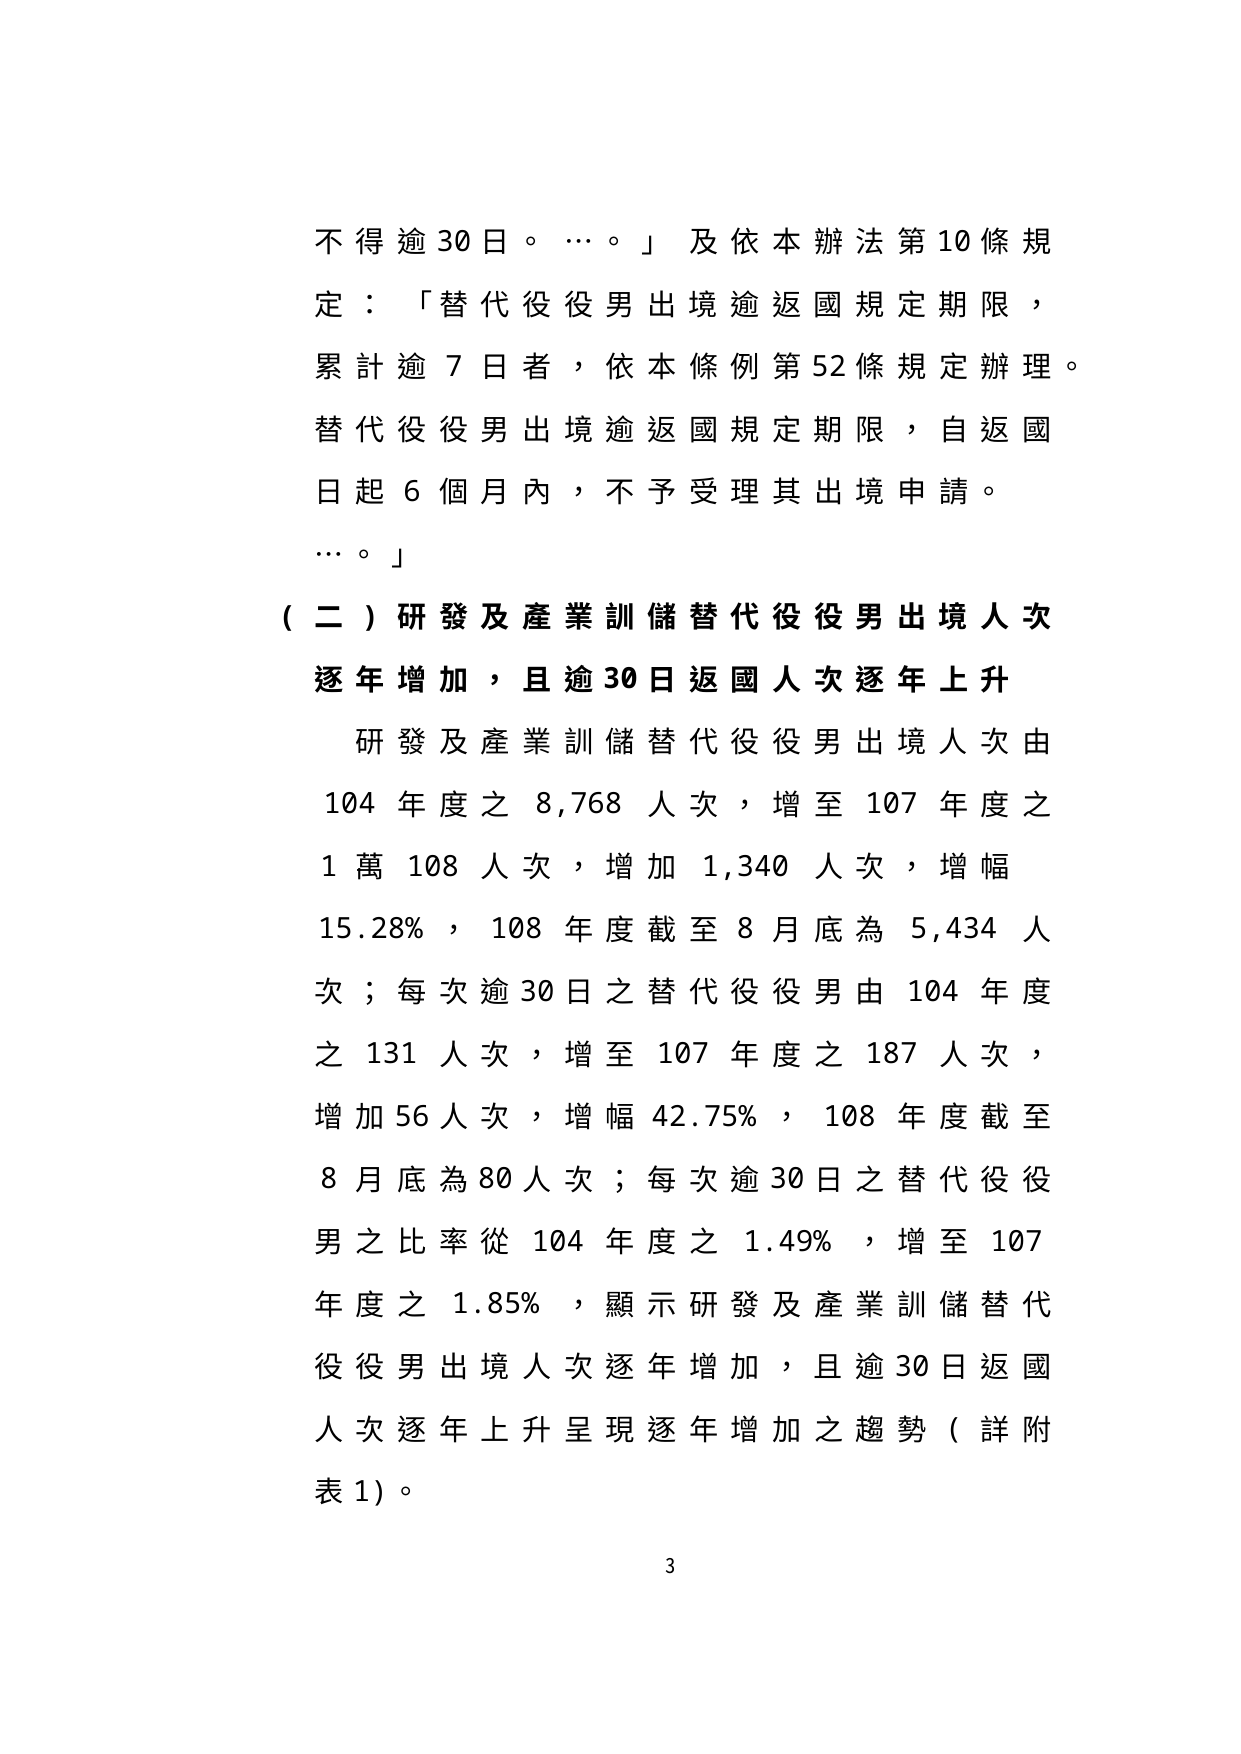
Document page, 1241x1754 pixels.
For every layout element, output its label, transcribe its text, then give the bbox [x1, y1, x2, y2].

text (二)研發及產業訓儲替代役役男出境人次逐年增加，且逾30日返國人次逐年上升 [242, 573, 1058, 698]
text 3.依替代役役男出境管理辦法第7條第1項規定：「研發或產業訓儲替代役役男申請出境之日數，限制如下：(1)參加考察、會議、展覽、蒐集資料、學術交流：每次不得逾30日。(2)參加訓練、進修：每次不得逾30日。…。」及依本辦法第10條規定：「替代役役男出境逾返國規定期限，累計逾7日者，依本條例第52條規定辦理。替代役役男出境逾返國規定期限，自返國日起6個月內，不予受理其出境申請。…。」 [271, 198, 1058, 573]
text 研發及產業訓儲替代役役男出境人次由104年度之8,768人次，增至107年度之1萬108人次，增加1,340人次，增幅15.28%，108年度截至8月底為5,434人次；每次逾30日之替代役役男由104年度之131人次，增至107年度之187人次，增加56人次，增幅42.75%，108年度截至8月底為80人次；每次逾30日之替代役役男之比率從104年度之1.49%，增至107年度之1.85%，顯示研發及產業訓儲替代役役男出境人次逐年增加，且逾30日返國人次逐年上升呈現逐年增加之趨勢(詳附表1)。 [271, 698, 1058, 1511]
